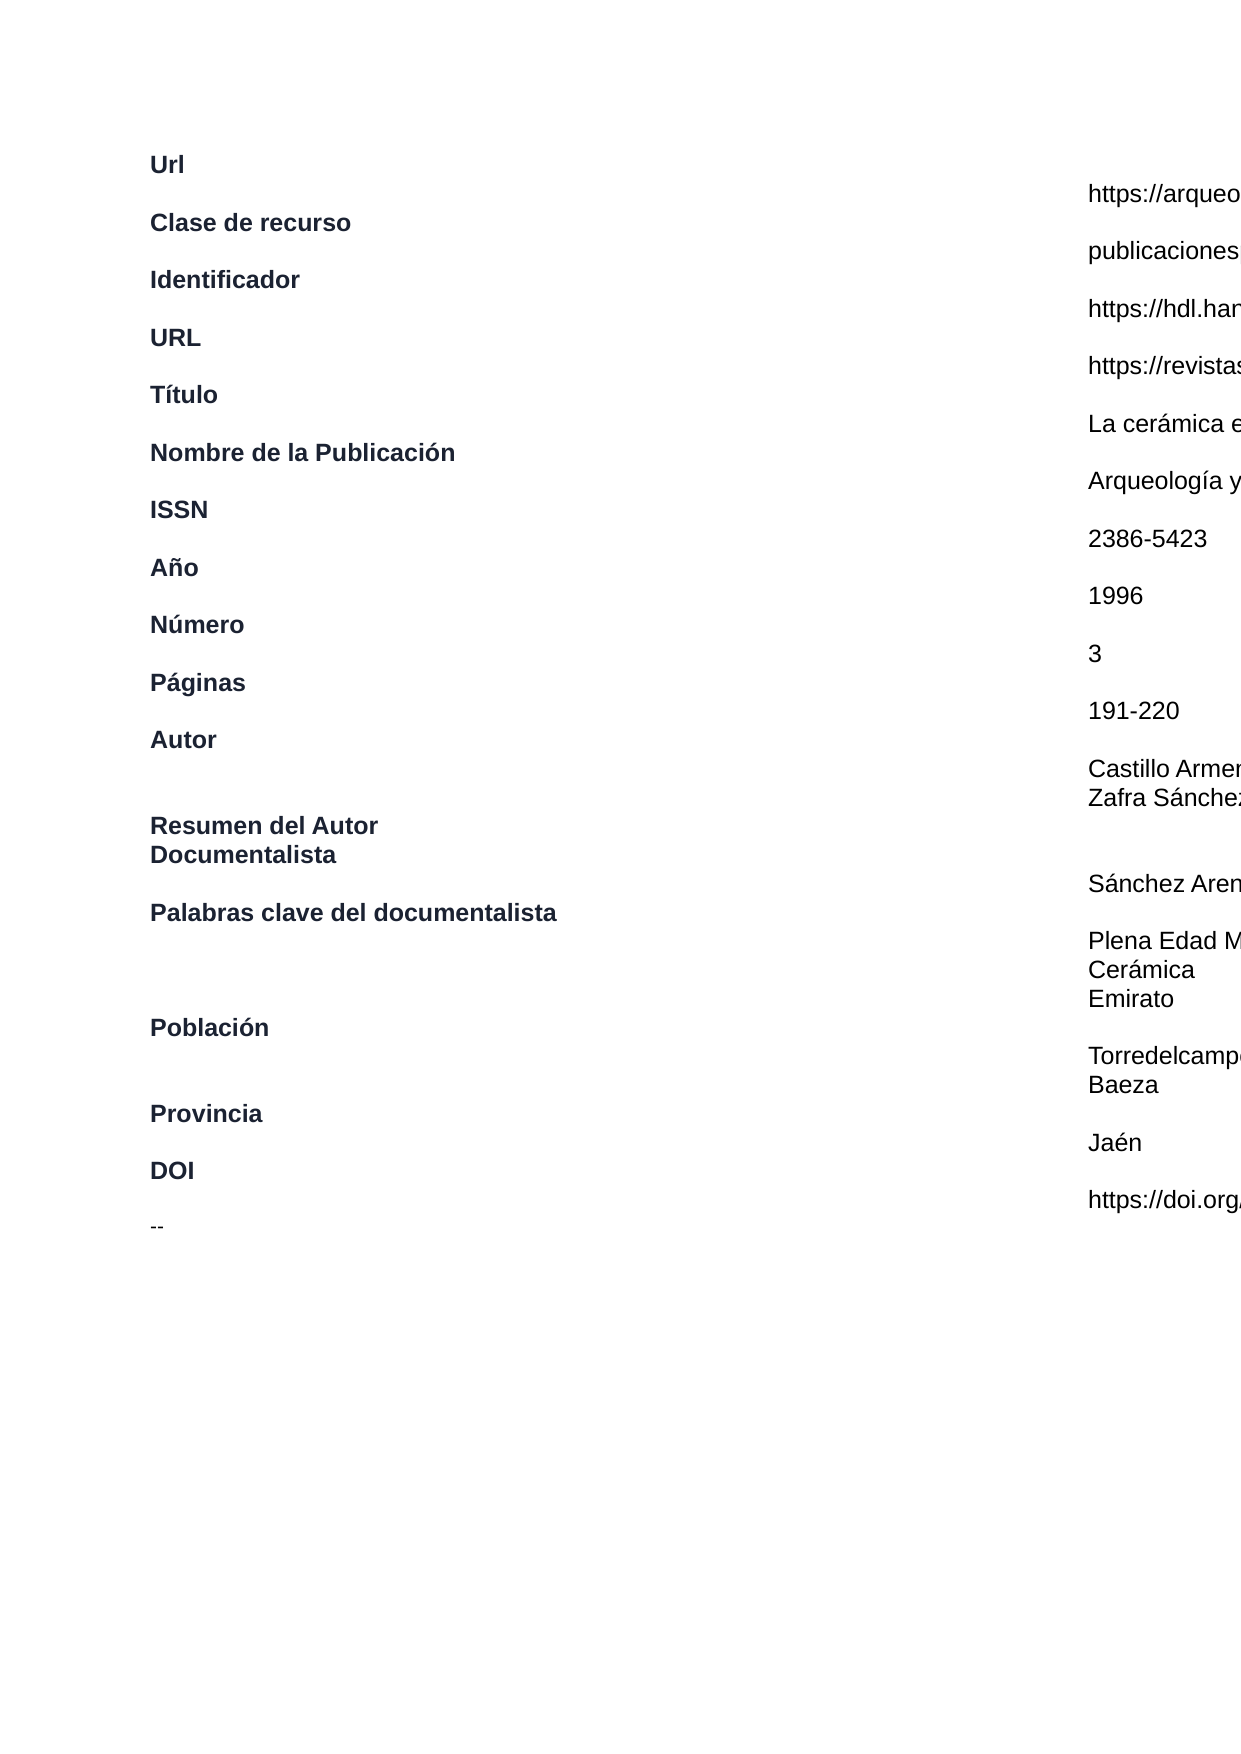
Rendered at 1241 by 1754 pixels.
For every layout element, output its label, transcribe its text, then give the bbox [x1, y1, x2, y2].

text Páginas [150, 667, 1090, 696]
text Año [150, 552, 1090, 581]
text -- [150, 1214, 1090, 1238]
text URL [150, 322, 1090, 351]
text 2386-5423 [1088, 524, 1240, 552]
text Documentalista [150, 840, 1090, 869]
text Url [150, 150, 1090, 179]
text Nombre de la Publicación [150, 437, 1090, 466]
text Baeza [1088, 1070, 1240, 1099]
text Torredelcampo [1088, 1041, 1240, 1070]
text Arqueología y Territorio Medieval [1088, 466, 1240, 495]
text Jaén [1088, 1127, 1240, 1156]
text Título [150, 380, 1090, 409]
text Cerámica [1088, 955, 1240, 984]
text Identificador [150, 265, 1090, 294]
text 1996 [1088, 581, 1240, 610]
text 3 [1088, 639, 1240, 667]
text https://doi.org/10.17561/aytm.v3i0.1629 [1088, 1185, 1240, 1214]
text La cerámica emiral de la Campiña de Jaén [1088, 409, 1240, 437]
text https://revistaselectronicas.ujaen.es/index.php/ATM/article/view/1629 [1088, 351, 1240, 380]
text 191-220 [1088, 696, 1240, 725]
text Clase de recurso [150, 207, 1090, 236]
text Zafra Sánchez, Joaquín [1088, 782, 1240, 811]
text Sánchez Arenas, Encarnación [1088, 869, 1240, 897]
text publicacionesperiodicas:PublicacionesPeriodicas [1088, 236, 1240, 265]
text Autor [150, 725, 1090, 754]
text https://arqueologiaislamicadejaen.com/s/public/item/11 [1088, 179, 1240, 207]
text DOI [150, 1156, 1090, 1185]
text https://hdl.handle.net/11532/338300 [1088, 294, 1240, 322]
text Número [150, 610, 1090, 639]
text Palabras clave del documentalista [150, 897, 1090, 926]
text ISSN [150, 495, 1090, 524]
text Emirato [1088, 984, 1240, 1012]
text Provincia [150, 1099, 1090, 1127]
text Población [150, 1012, 1090, 1041]
text Castillo Armenteros, Juan Carlos [1088, 754, 1240, 782]
text Resumen del Autor [150, 811, 1090, 840]
text Plena Edad Media [1088, 926, 1240, 955]
